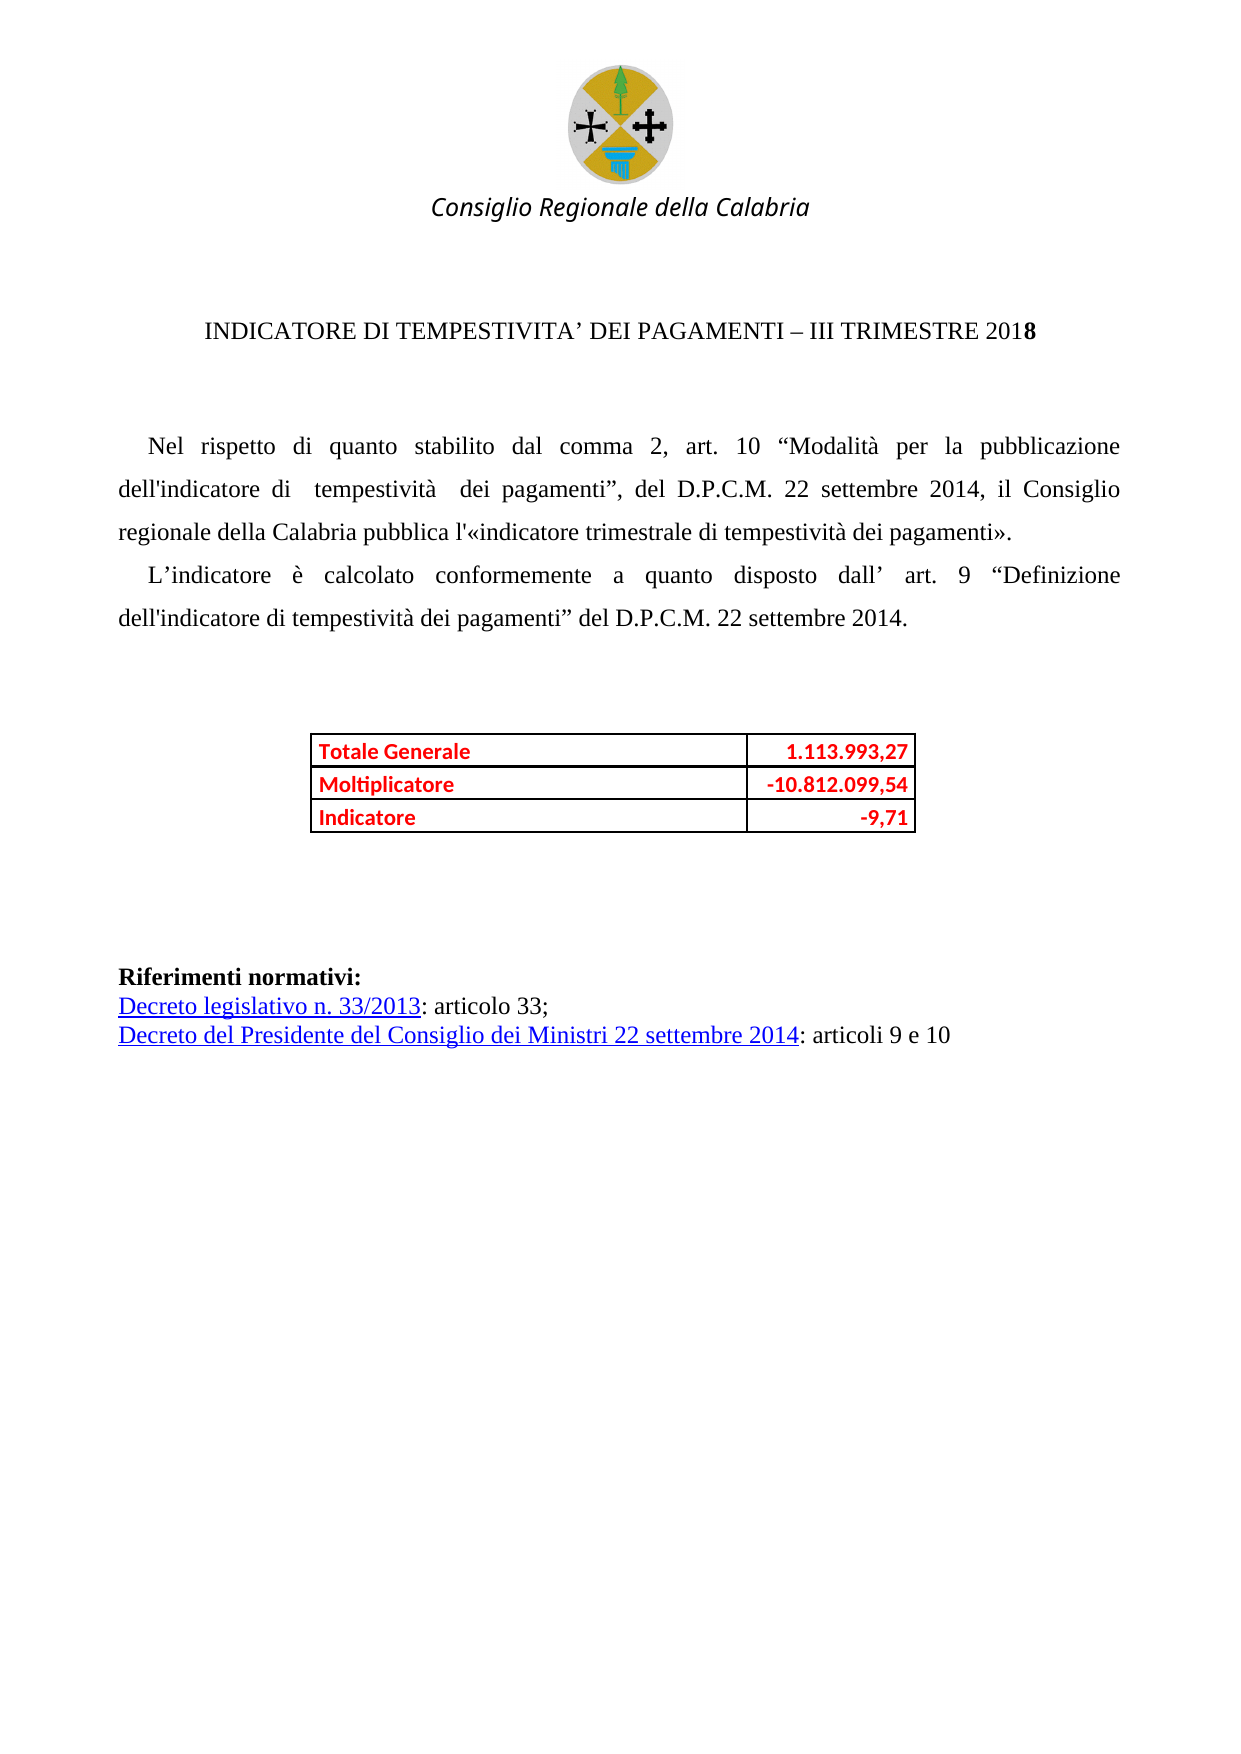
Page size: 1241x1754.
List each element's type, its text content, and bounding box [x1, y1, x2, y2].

table_cell Moltiplicatore [312, 768, 746, 798]
text L’indicatore è calcolato conformemente a quanto disposto dall’ art. 9 “Definizione dell'indicatore di tempestività dei pagamenti” del D.P.C.M. 22 settembre 2014. [118, 560, 1122, 632]
table_header 1.113.993,27 [748, 735, 914, 765]
table_header Totale Generale [312, 735, 746, 765]
text INDICATORE DI TEMPESTIVITA’ DEI PAGAMENTI – III TRIMESTRE 2018 [118, 304, 1122, 344]
table_cell -10.812.099,54 [748, 768, 914, 798]
table_cell -9,71 [748, 800, 914, 831]
text Nel rispetto di quanto stabilito dal comma 2, art. 10 “Modalità per la pubblicazione dell'indicatore di tempestività dei pagamenti”, del D.P.C.M. 22 settembre 2014, il Consiglio regionale della Calabria pubblica l'«indicatore trimestrale di tempestività dei pagamenti». [118, 431, 1122, 546]
table_cell Indicatore [312, 800, 746, 831]
text Riferimenti normativi: Decreto legislativo n. 33/2013: articolo 33; Decreto del Presidente del Consiglio dei Ministri 22 settembre 2014: articoli 9 e 10 [118, 962, 1122, 1049]
text Consiglio Regionale della Calabria [118, 190, 1122, 224]
